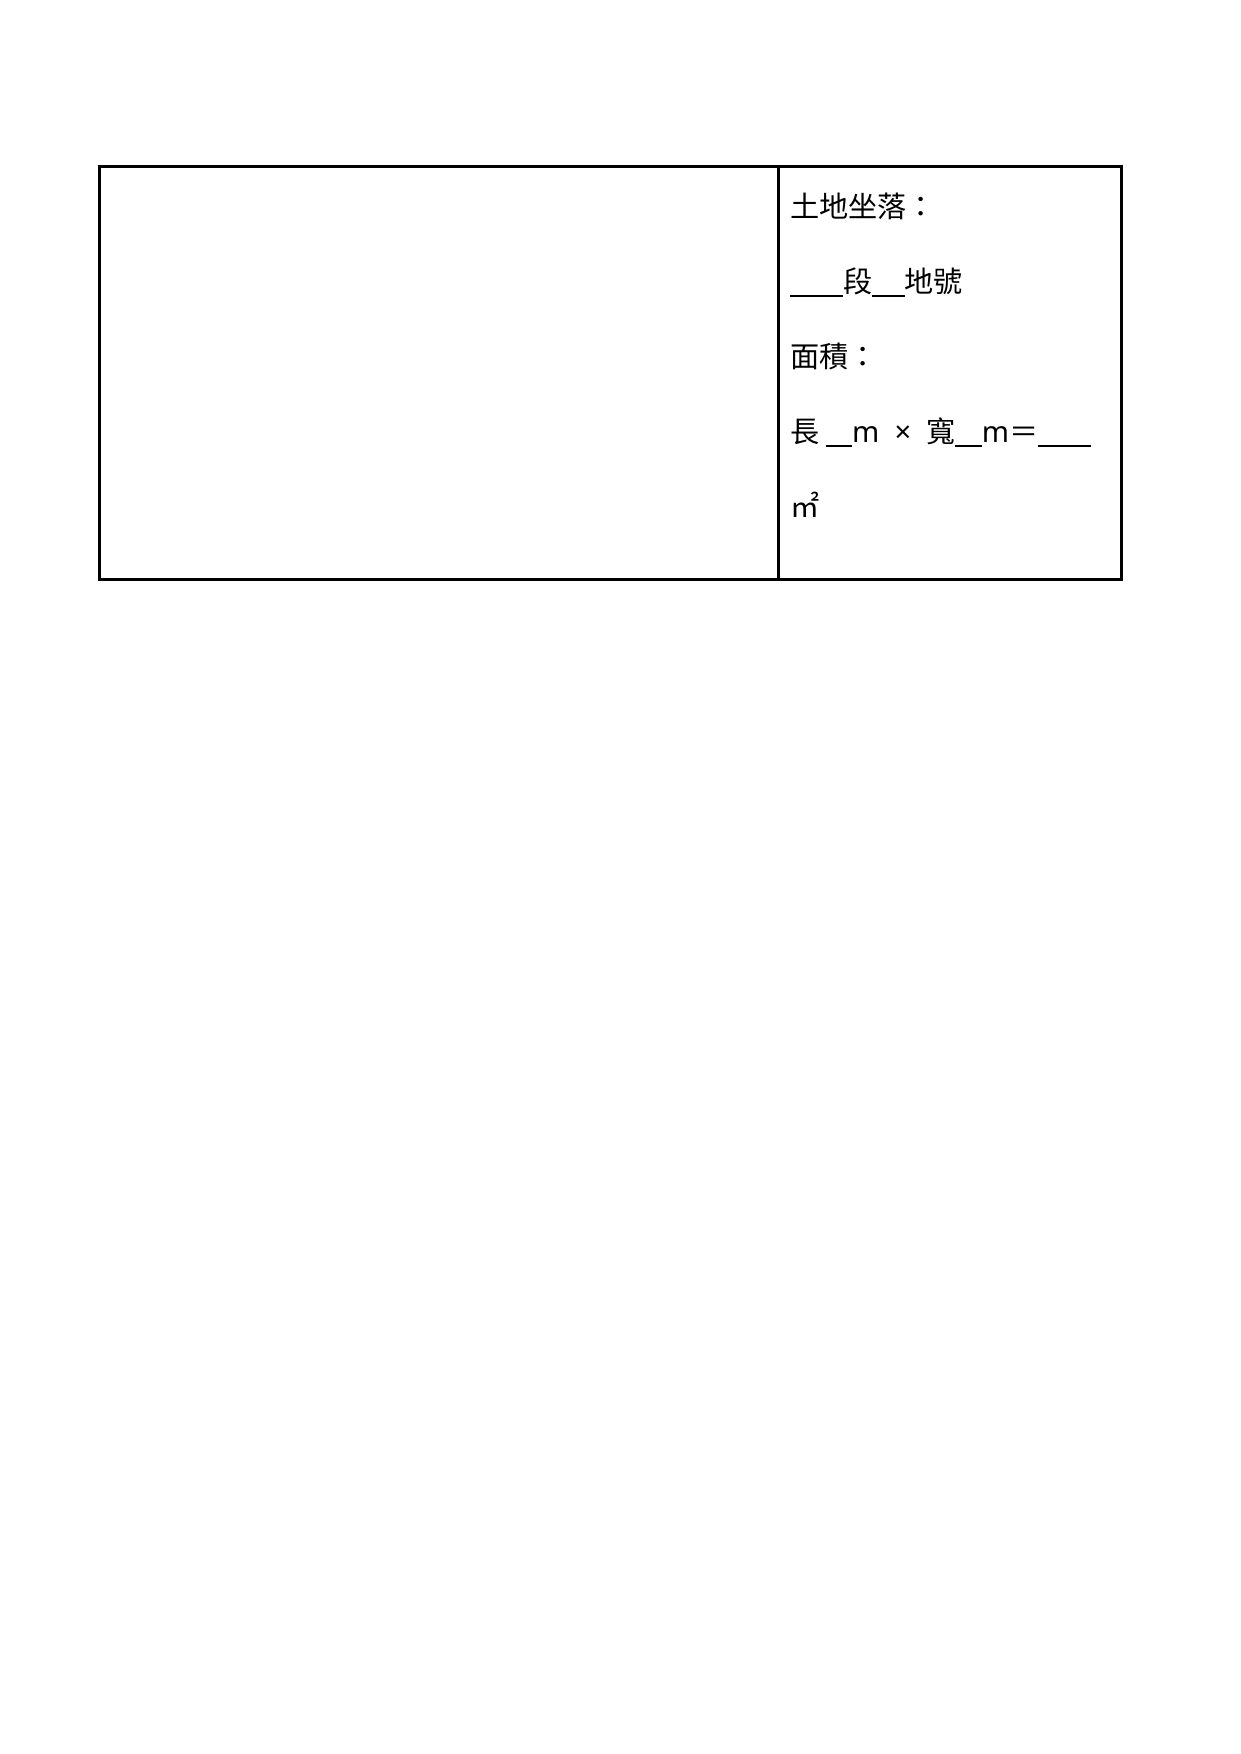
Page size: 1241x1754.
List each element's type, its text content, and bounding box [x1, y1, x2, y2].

table_cell [101, 168, 777, 578]
table_cell 土地坐落： 段 地號 面積： 長 m × 寬 m＝ ㎡ [780, 168, 1120, 578]
